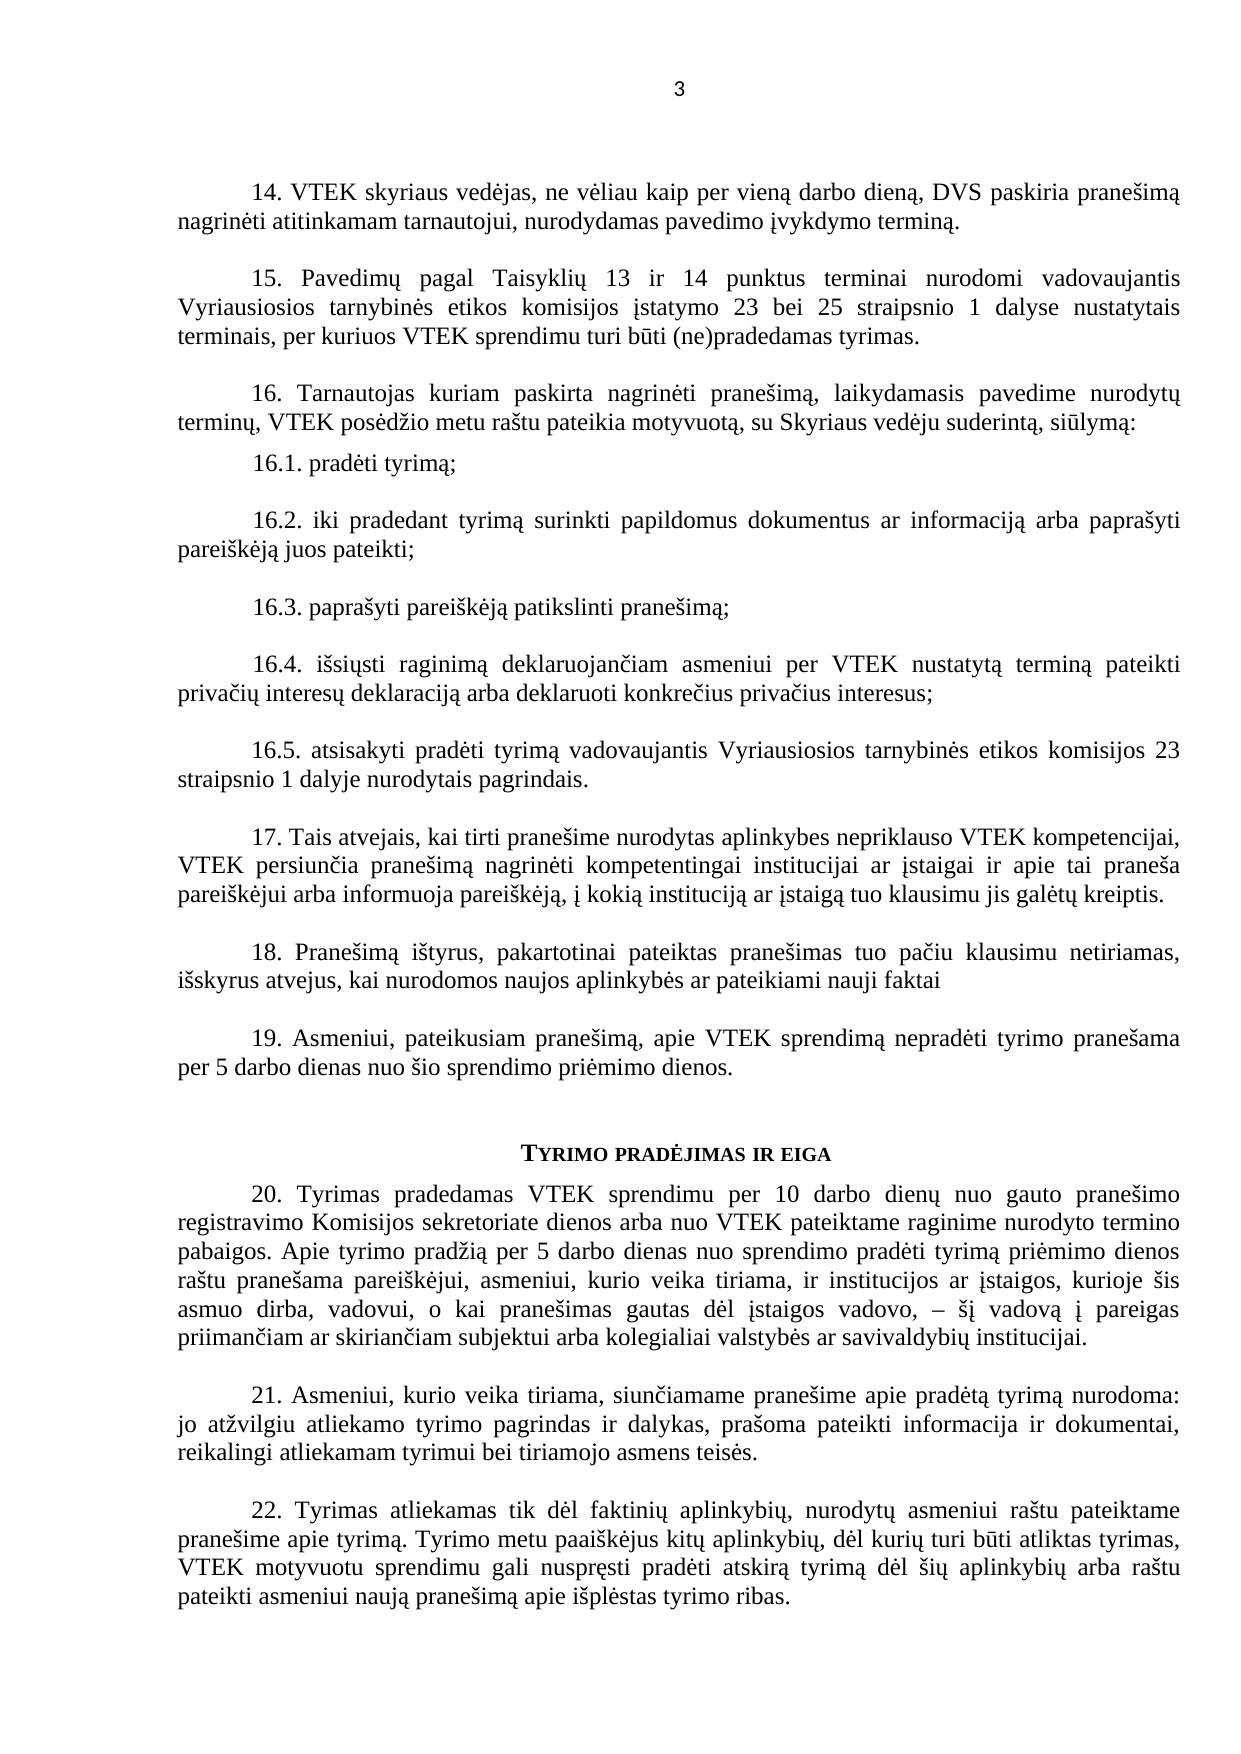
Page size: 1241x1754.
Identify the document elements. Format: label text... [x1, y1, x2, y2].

text 16.1. pradėti tyrimą; [252, 448, 1181, 477]
text 21. Asmeniui, kurio veika tiriama, siunčiamame pranešime apie pradėtą tyrimą nurodoma: jo atžvilgiu atliekamo tyrimo pagrindas ir dalykas, prašoma pateikti informacija ir dokumentai, reikalingi atliekamam tyrimui bei tiriamojo asmens teisės. [177, 1380, 1181, 1466]
text 18. Pranešimą ištyrus, pakartotinai pateiktas pranešimas tuo pačiu klausimu netiriamas, išskyrus atvejus, kai nurodomos naujos aplinkybės ar pateikiami nauji faktai [177, 937, 1181, 994]
text 16.4. išsiųsti raginimą deklaruojančiam asmeniui per VTEK nustatytą terminą pateikti privačių interesų deklaraciją arba deklaruoti konkrečius privačius interesus; [177, 649, 1181, 707]
text 15. Pavedimų pagal Taisyklių 13 ir 14 punktus terminai nurodomi vadovaujantis Vyriausiosios tarnybinės etikos komisijos įstatymo 23 bei 25 straipsnio 1 dalyse nustatytais terminais, per kuriuos VTEK sprendimu turi būti (ne)pradedamas tyrimas. [177, 263, 1181, 350]
text 17. Tais atvejais, kai tirti pranešime nurodytas aplinkybes nepriklauso VTEK kompetencijai, VTEK persiunčia pranešimą nagrinėti kompetentingai institucijai ar įstaigai ir apie tai praneša pareiškėjui arba informuoja pareiškėją, į kokią instituciją ar įstaigą tuo klausimu jis galėtų kreiptis. [177, 822, 1181, 908]
text 16.3. paprašyti pareiškėją patikslinti pranešimą; [177, 592, 1181, 620]
text 16.5. atsisakyti pradėti tyrimą vadovaujantis Vyriausiosios tarnybinės etikos komisijos 23 straipsnio 1 dalyje nurodytais pagrindais. [177, 735, 1181, 793]
text 19. Asmeniui, pateikusiam pranešimą, apie VTEK sprendimą nepradėti tyrimo pranešama per 5 darbo dienas nuo šio sprendimo priėmimo dienos. [177, 1023, 1181, 1080]
text 20. Tyrimas pradedamas VTEK sprendimu per 10 darbo dienų nuo gauto pranešimo registravimo Komisijos sekretoriate dienos arba nuo VTEK pateiktame raginime nurodyto termino pabaigos. Apie tyrimo pradžią per 5 darbo dienas nuo sprendimo pradėti tyrimą priėmimo dienos raštu pranešama pareiškėjui, asmeniui, kurio veika tiriama, ir institucijos ar įstaigos, kurioje šis asmuo dirba, vadovui, o kai pranešimas gautas dėl įstaigos vadovo, – šį vadovą į pareigas priimančiam ar skiriančiam subjektui arba kolegialiai valstybės ar savivaldybių institucijai. [177, 1179, 1181, 1351]
text Tyrimo pradėjimas ir eiga [177, 1138, 1181, 1167]
text 16.2. iki pradedant tyrimą surinkti papildomus dokumentus ar informaciją arba paprašyti pareiškėją juos pateikti; [177, 505, 1181, 563]
text 22. Tyrimas atliekamas tik dėl faktinių aplinkybių, nurodytų asmeniui raštu pateiktame pranešime apie tyrimą. Tyrimo metu paaiškėjus kitų aplinkybių, dėl kurių turi būti atliktas tyrimas, VTEK motyvuotu sprendimu gali nuspręsti pradėti atskirą tyrimą dėl šių aplinkybių arba raštu pateikti asmeniui naują pranešimą apie išplėstas tyrimo ribas. [177, 1495, 1181, 1610]
text 14. VTEK skyriaus vedėjas, ne vėliau kaip per vieną darbo dieną, DVS paskiria pranešimą nagrinėti atitinkamam tarnautojui, nurodydamas pavedimo įvykdymo terminą. [177, 177, 1181, 235]
text 16. Tarnautojas kuriam paskirta nagrinėti pranešimą, laikydamasis pavedime nurodytų terminų, VTEK posėdžio metu raštu pateikia motyvuotą, su Skyriaus vedėju suderintą, siūlymą: [177, 378, 1181, 436]
